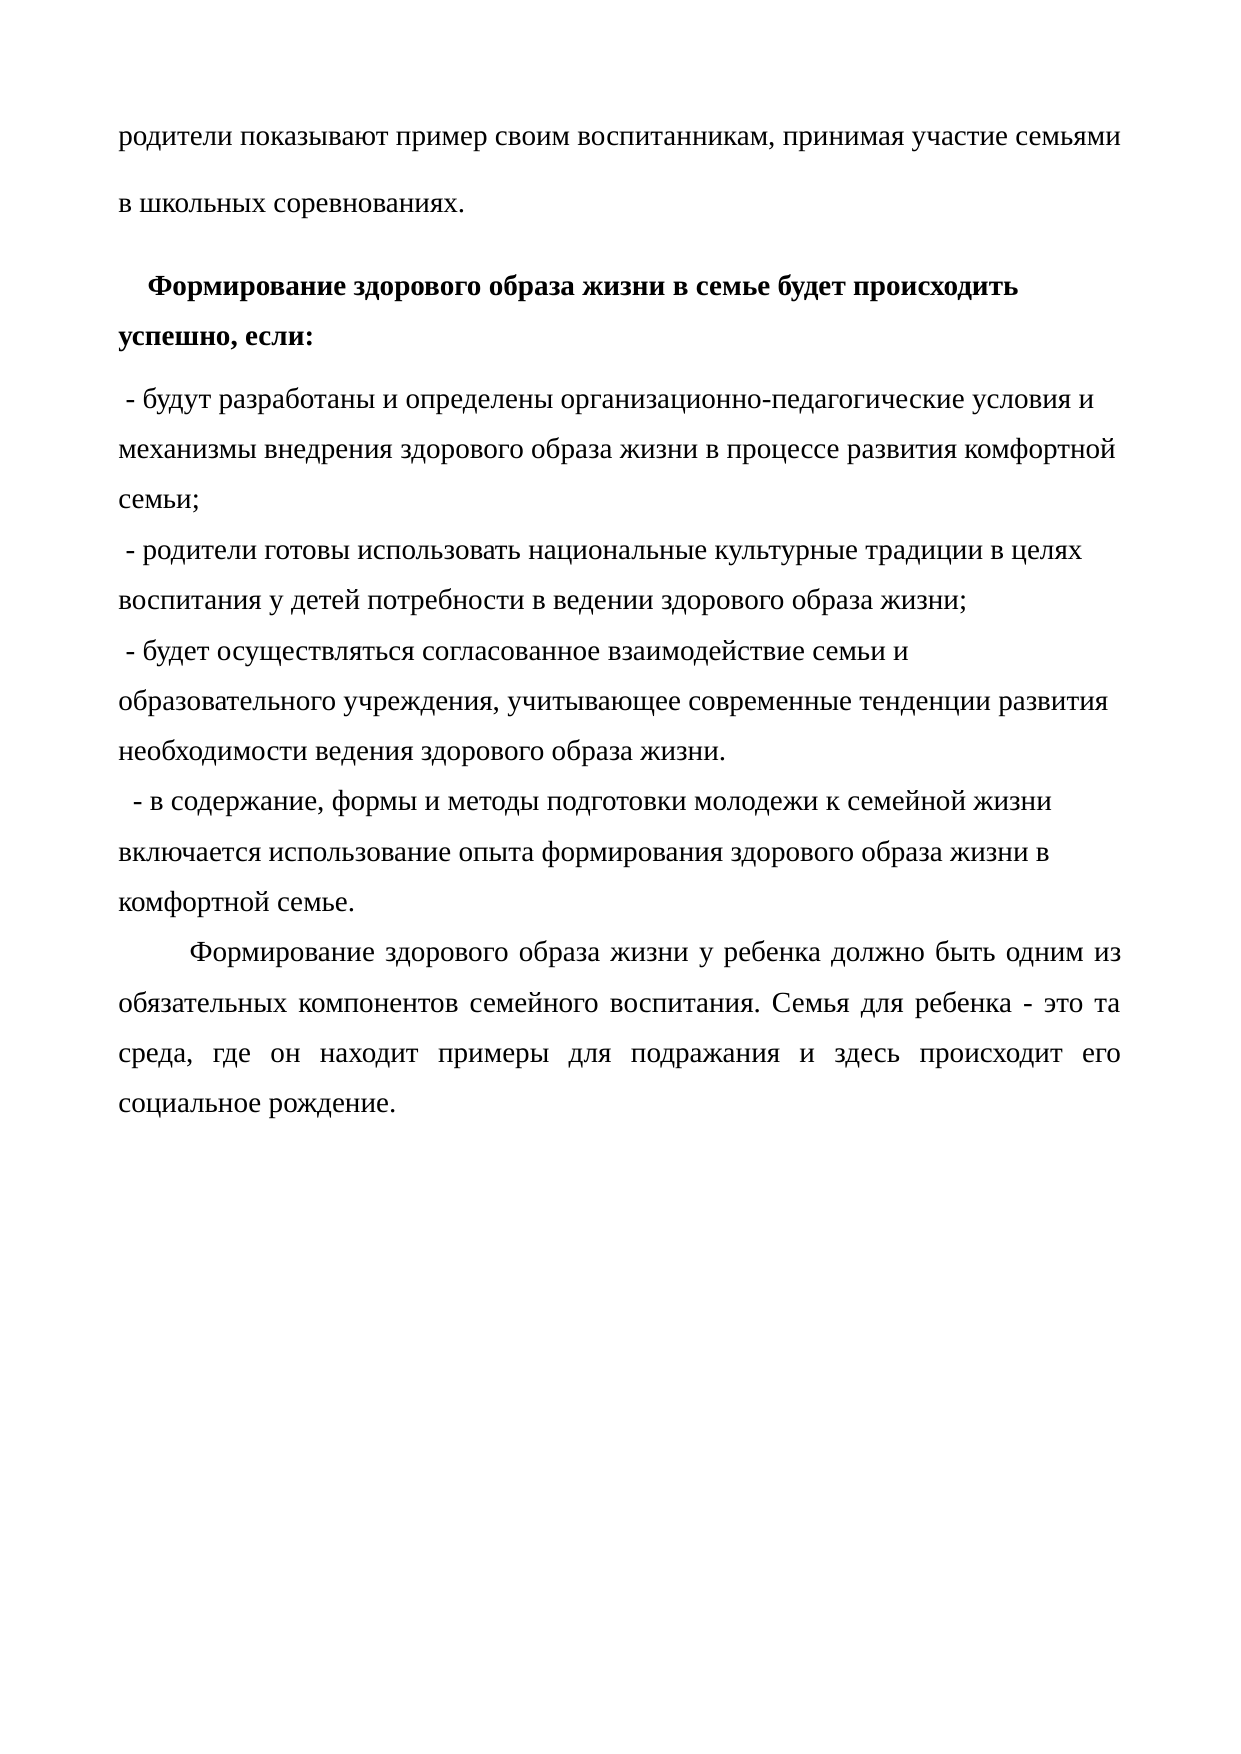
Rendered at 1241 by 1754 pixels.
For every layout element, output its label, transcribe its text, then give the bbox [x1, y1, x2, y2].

text Формирование здорового образа жизни у ребенка должно быть одним из обязательных компонентов семейного воспитания. Семья для ребенка - это та среда, где он находит примеры для подражания и здесь происходит его социальное рождение. [118, 934, 1122, 1119]
text Формирование здорового образа жизни в семье будет происходить успешно, если: [118, 268, 1122, 352]
text - в содержание, формы и методы подготовки молодежи к семейной жизни включается использование опыта формирования здорового образа жизни в комфортной семье. [118, 783, 1122, 918]
text - будут разработаны и определены организационно-педагогические условия и механизмы внедрения здорового образа жизни в процессе развития комфортной семьи; [118, 381, 1122, 515]
text родители показывают пример своим воспитанникам, принимая участие семьями в школьных соревнованиях. [118, 118, 1122, 219]
text - родители готовы использовать национальные культурные традиции в целях воспитания у детей потребности в ведении здорового образа жизни; [118, 532, 1122, 616]
text - будет осуществляться согласованное взаимодействие семьи и образовательного учреждения, учитывающее современные тенденции развития необходимости ведения здорового образа жизни. [118, 633, 1122, 767]
